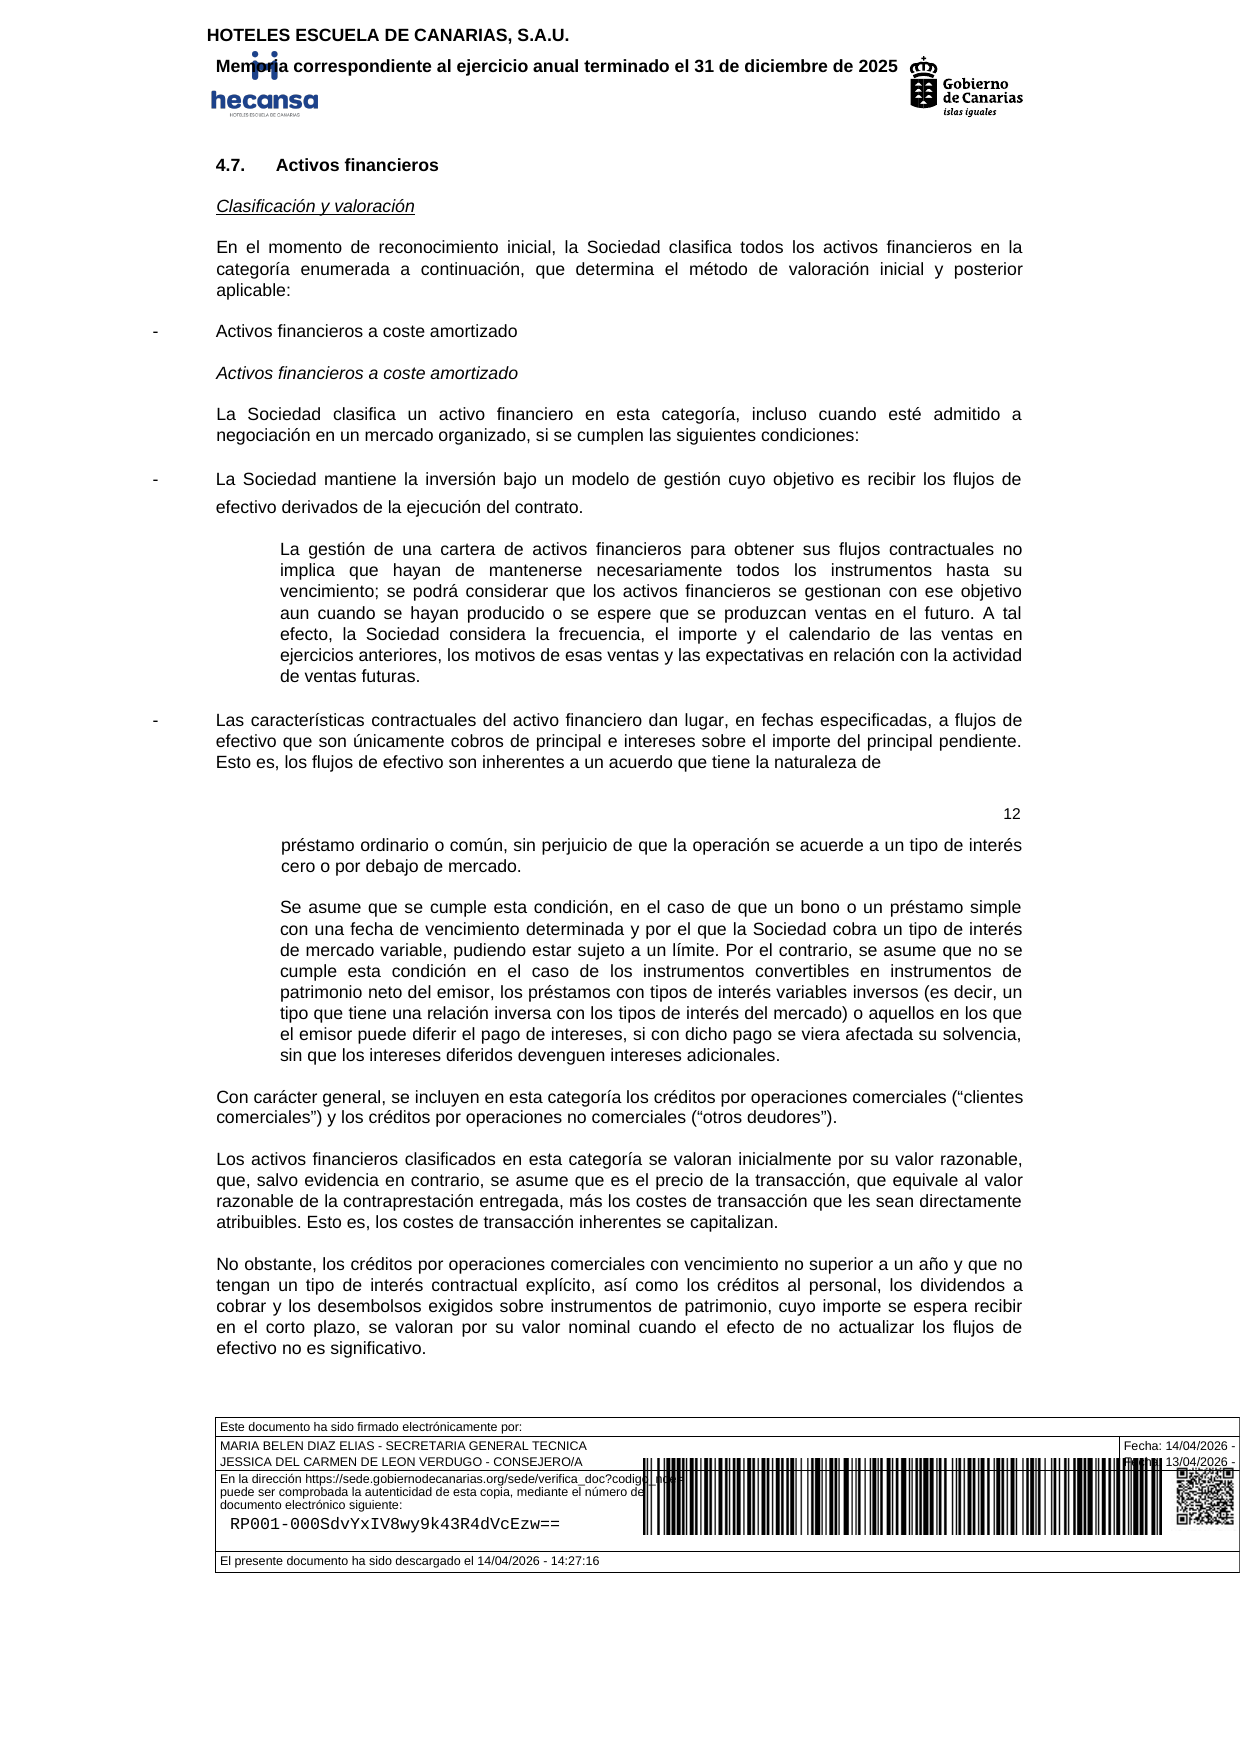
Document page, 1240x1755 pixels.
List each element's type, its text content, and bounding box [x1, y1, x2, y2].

text Se asume que se cumple esta condición, en el caso de que un bono o un préstamo simple con una fecha de vencimiento determinada y por el que la Sociedad cobra un tipo de interés de mercado variable, pudiendo estar sujeto a un límite. Por el contrario, se asume que no se cumple esta condición en el caso de los instrumentos convertibles en instrumentos de patrimonio neto del emisor, los préstamos con tipos de interés variables inversos (es decir, un tipo que tiene una relación inversa con los tipos de interés del mercado) o aquellos en los que el emisor puede diferir el pago de intereses, si con dicho pago se viera afectada su solvencia, sin que los intereses diferidos devenguen intereses adicionales. [280, 897, 1023, 1066]
list Activos financieros a coste amortizado [152, 321, 1023, 341]
text Clasificación y valoración [216, 196, 1036, 216]
text Los activos financieros clasificados en esta categoría se valoran inicialmente por su valor razonable, que, salvo evidencia en contrario, se asume que es el precio de la transacción, que equivale al valor razonable de la contraprestación entregada, más los costes de transacción que les sean directamente atribuibles. Esto es, los costes de transacción inherentes se capitalizan. [216, 1148, 1023, 1232]
subtitle 4.7. Activos financieros [216, 154, 1036, 175]
text 12 [216, 802, 1025, 823]
text La gestión de una cartera de activos financieros para obtener sus flujos contractuales no implica que hayan de mantenerse necesariamente todos los instrumentos hasta su vencimiento; se podrá considerar que los activos financieros se gestionan con ese objetivo aun cuando se hayan producido o se espere que se produzcan ventas en el futuro. A tal efecto, la Sociedad considera la frecuencia, el importe y el calendario de las ventas en ejercicios anteriores, los motivos de esas ventas y las expectativas en relación con la actividad de ventas futuras. [280, 539, 1023, 686]
text En el momento de reconocimiento inicial, la Sociedad clasifica todos los activos financieros en la categoría enumerada a continuación, que determina el método de valoración inicial y posterior aplicable: [216, 237, 1023, 300]
list La Sociedad mantiene la inversión bajo un modelo de gestión cuyo objetivo es recibir los flujos de efectivo derivados de la ejecución del contrato. [152, 469, 1023, 518]
list Las características contractuales del activo financiero dan lugar, en fechas especificadas, a flujos de efectivo que son únicamente cobros de principal e intereses sobre el importe del principal pendiente. Esto es, los flujos de efectivo son inherentes a un acuerdo que tiene la naturaleza de [152, 710, 1023, 773]
text Con carácter general, se incluyen en esta categoría los créditos por operaciones comerciales (“clientes comerciales”) y los créditos por operaciones no comerciales (“otros deudores”). [216, 1087, 1036, 1127]
text La Sociedad clasifica un activo financiero en esta categoría, incluso cuando esté admitido a negociación en un mercado organizado, si se cumplen las siguientes condiciones: [216, 404, 1023, 445]
text No obstante, los créditos por operaciones comerciales con vencimiento no superior a un año y que no tengan un tipo de interés contractual explícito, así como los créditos al personal, los dividendos a cobrar y los desembolsos exigidos sobre instrumentos de patrimonio, cuyo importe se espera recibir en el corto plazo, se valoran por su valor nominal cuando el efecto de no actualizar los flujos de efectivo no es significativo. [216, 1253, 1023, 1358]
text Activos financieros a coste amortizado [216, 362, 1036, 383]
text préstamo ordinario o común, sin perjuicio de que la operación se acuerde a un tipo de interés cero o por debajo de mercado. [281, 834, 1023, 876]
